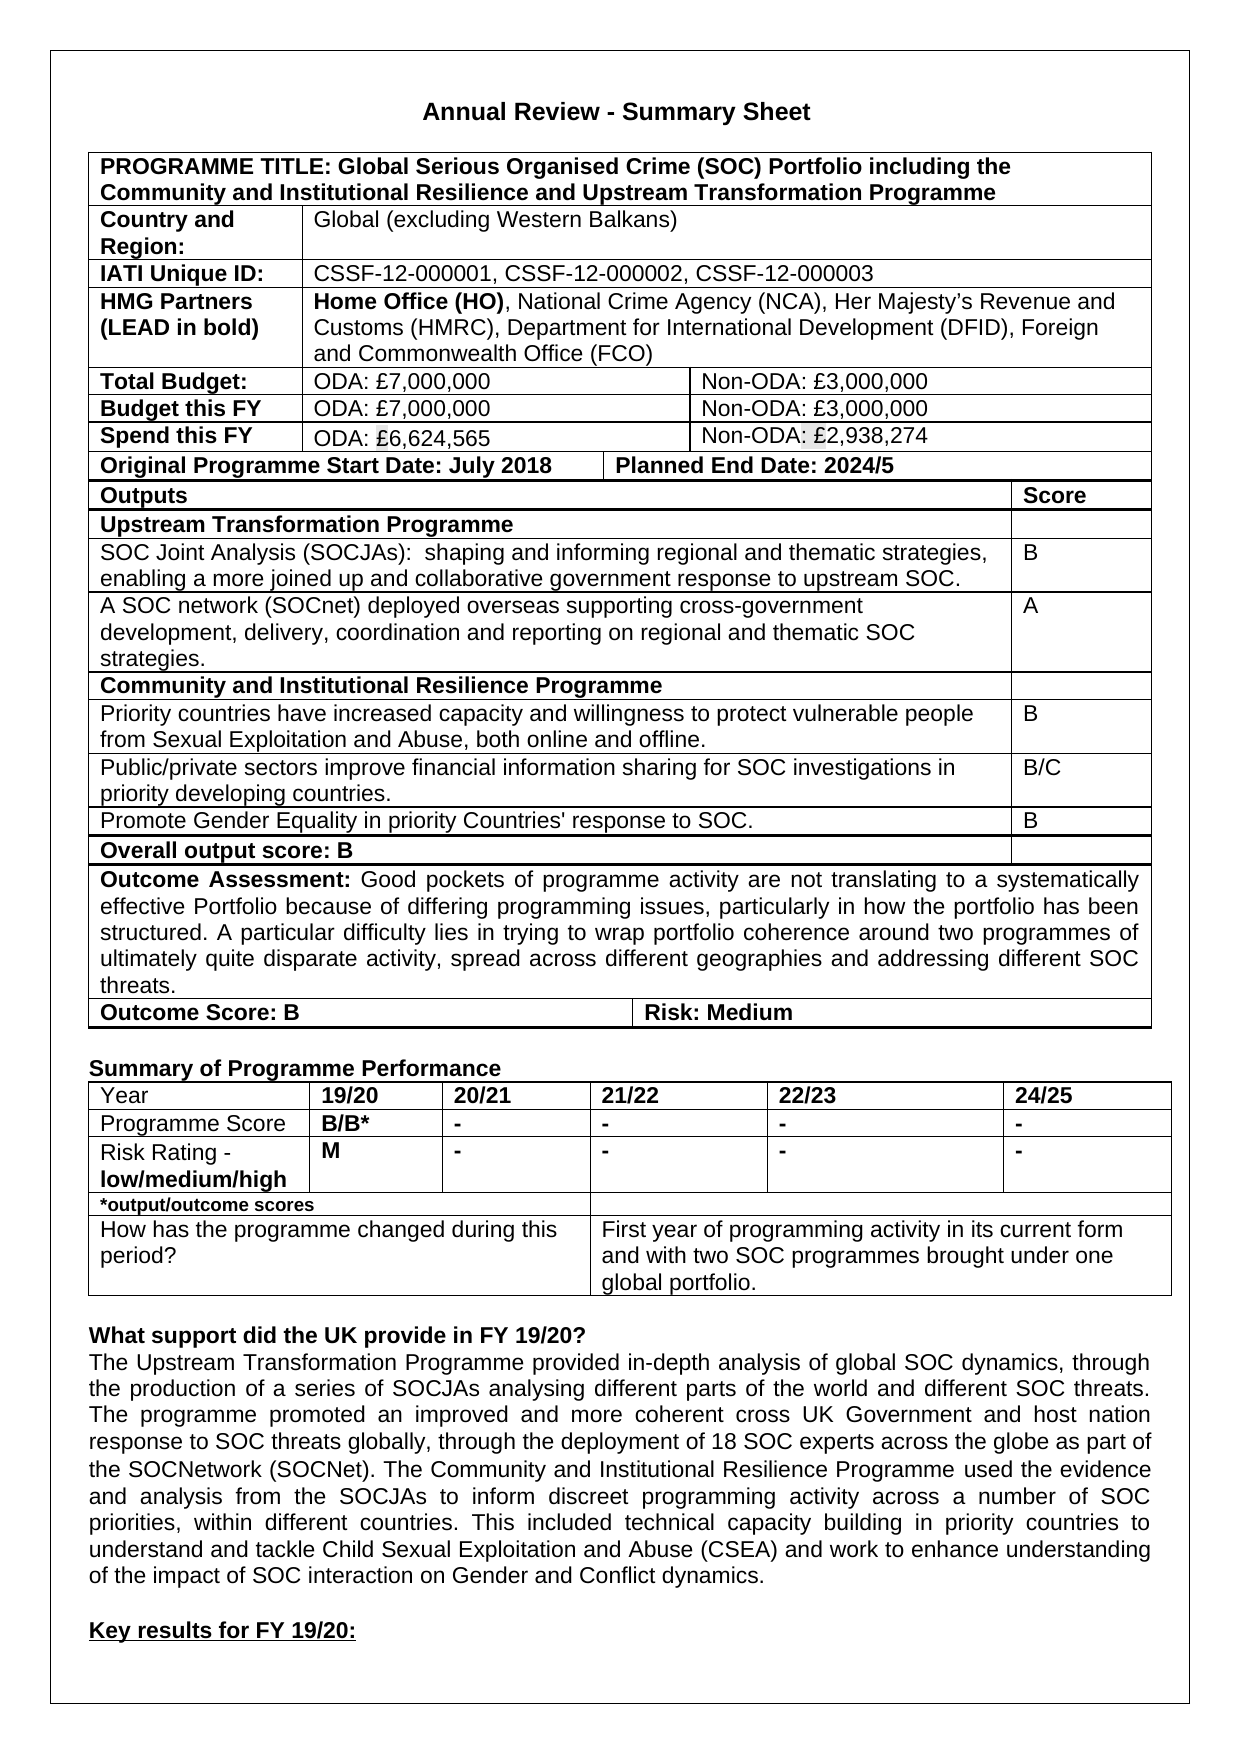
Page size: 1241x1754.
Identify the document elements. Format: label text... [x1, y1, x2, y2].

table_cell A SOC network (SOCnet) deployed overseas supporting cross-government development, delivery, coordination and reporting on regional and thematic SOC strategies. [89, 593, 1011, 671]
table_cell Programme Score [89, 1110, 309, 1136]
table_cell *output/outcome scores [89, 1193, 590, 1215]
table_cell Community and Institutional Resilience Programme [89, 673, 1011, 699]
table_cell Non-ODA: £3,000,000 [691, 368, 1151, 394]
table_cell - [1004, 1137, 1171, 1192]
table_header 22/23 [768, 1083, 1003, 1109]
table_cell Risk Rating - low/medium/high [89, 1137, 309, 1192]
table_cell Home Office (HO), National Crime Agency (NCA), Her Majesty’s Revenue and Customs (HMRC), Department for International Development (DFID), Foreign and Commonwealth Office (FCO) [303, 288, 1151, 367]
table_cell IATI Unique ID: [89, 260, 302, 287]
table_cell HMG Partners (LEAD in bold) [89, 288, 302, 367]
text Annual Review - Summary Sheet [89, 97, 1152, 125]
table_cell Non-ODA: £3,000,000 [691, 395, 1151, 421]
table_cell - [591, 1137, 767, 1192]
table_header 24/25 [1004, 1083, 1171, 1109]
table_cell - [768, 1137, 1003, 1192]
table_cell [1012, 511, 1151, 538]
table_cell Total Budget: [89, 368, 302, 394]
table_cell B/B* [310, 1110, 442, 1136]
table_cell B [1012, 700, 1151, 753]
table_cell Outcome Score: B [89, 999, 632, 1026]
text Summary of Programme Performance [89, 1055, 1152, 1081]
table_header 19/20 [310, 1083, 442, 1109]
table_cell M [310, 1137, 442, 1192]
table_cell ODA: £6,624,565 [303, 423, 689, 451]
table_cell Country and Region: [89, 206, 302, 259]
text Key results for FY 19/20: [89, 1617, 1152, 1643]
table_cell Overall output score: B [89, 837, 1011, 863]
table_cell [1012, 837, 1151, 863]
table_cell Original Programme Start Date: July 2018 [89, 452, 603, 479]
table_cell - [591, 1110, 767, 1136]
table_cell - [443, 1110, 590, 1136]
table_header PROGRAMME TITLE: Global Serious Organised Crime (SOC) Portfolio including the Community and Institutional Resilience and Upstream Transformation Programme [89, 153, 1151, 205]
table_cell Outcome Assessment: Good pockets of programme activity are not translating to a systematically effective Portfolio because of differing programming issues, particularly in how the portfolio has been structured. A particular difficulty lies in trying to wrap portfolio coherence around two programmes of ultimately quite disparate activity, spread across different geographies and addressing different SOC threats. [89, 866, 1151, 998]
table_cell Promote Gender Equality in priority Countries' response to SOC. [89, 808, 1011, 834]
table_cell - [1004, 1110, 1171, 1136]
table_cell Non-ODA: £2,938,274 [691, 423, 1151, 451]
table_cell B [1012, 808, 1151, 834]
text The Upstream Transformation Programme provided in-depth analysis of global SOC dynamics, through the production of a series of SOCJAs analysing different parts of the world and different SOC threats. The programme promoted an improved and more coherent cross UK Government and host nation response to SOC threats globally, through the deployment of 18 SOC experts across the globe as part of the SOCNetwork (SOCNet). The Community and Institutional Resilience Programme used the evidence and analysis from the SOCJAs to inform discreet programming activity across a number of SOC priorities, within different countries. This included technical capacity building in priority countries to understand and tackle Child Sexual Exploitation and Abuse (CSEA) and work to enhance understanding of the impact of SOC interaction on Gender and Conflict dynamics. [89, 1349, 1152, 1588]
table_cell ODA: £7,000,000 [303, 395, 689, 421]
table_cell [1012, 673, 1151, 699]
table_cell A [1012, 593, 1151, 671]
table_header 20/21 [443, 1083, 590, 1109]
table_cell ODA: £7,000,000 [303, 368, 689, 394]
table_cell - [443, 1137, 590, 1192]
table_cell Score [1012, 482, 1151, 508]
table_cell CSSF-12-000001, CSSF-12-000002, CSSF-12-000003 [303, 260, 1151, 287]
table_cell Outputs [89, 482, 1011, 508]
table_cell Global (excluding Western Balkans) [303, 206, 1151, 259]
table_cell B [1012, 539, 1151, 591]
table_cell First year of programming activity in its current form and with two SOC programmes brought under one global portfolio. [591, 1216, 1171, 1295]
table_cell Upstream Transformation Programme [89, 511, 1011, 538]
table_cell Budget this FY [89, 395, 302, 421]
table_cell How has the programme changed during this period? [89, 1216, 590, 1295]
table_cell SOC Joint Analysis (SOCJAs): shaping and informing regional and thematic strategies, enabling a more joined up and collaborative government response to upstream SOC. [89, 539, 1011, 591]
table_header Year [89, 1083, 309, 1109]
table_cell [591, 1193, 1171, 1215]
table_cell - [768, 1110, 1003, 1136]
table_header 21/22 [591, 1083, 767, 1109]
table_cell Public/private sectors improve financial information sharing for SOC investigations in priority developing countries. [89, 754, 1011, 806]
table_cell B/C [1012, 754, 1151, 806]
table_cell Planned End Date: 2024/5 [604, 452, 1151, 479]
table_cell Priority countries have increased capacity and willingness to protect vulnerable people from Sexual Exploitation and Abuse, both online and offline. [89, 700, 1011, 753]
text What support did the UK provide in FY 19/20? [89, 1322, 1152, 1349]
table_cell Spend this FY [89, 423, 302, 451]
table_cell Risk: Medium [633, 999, 1151, 1026]
